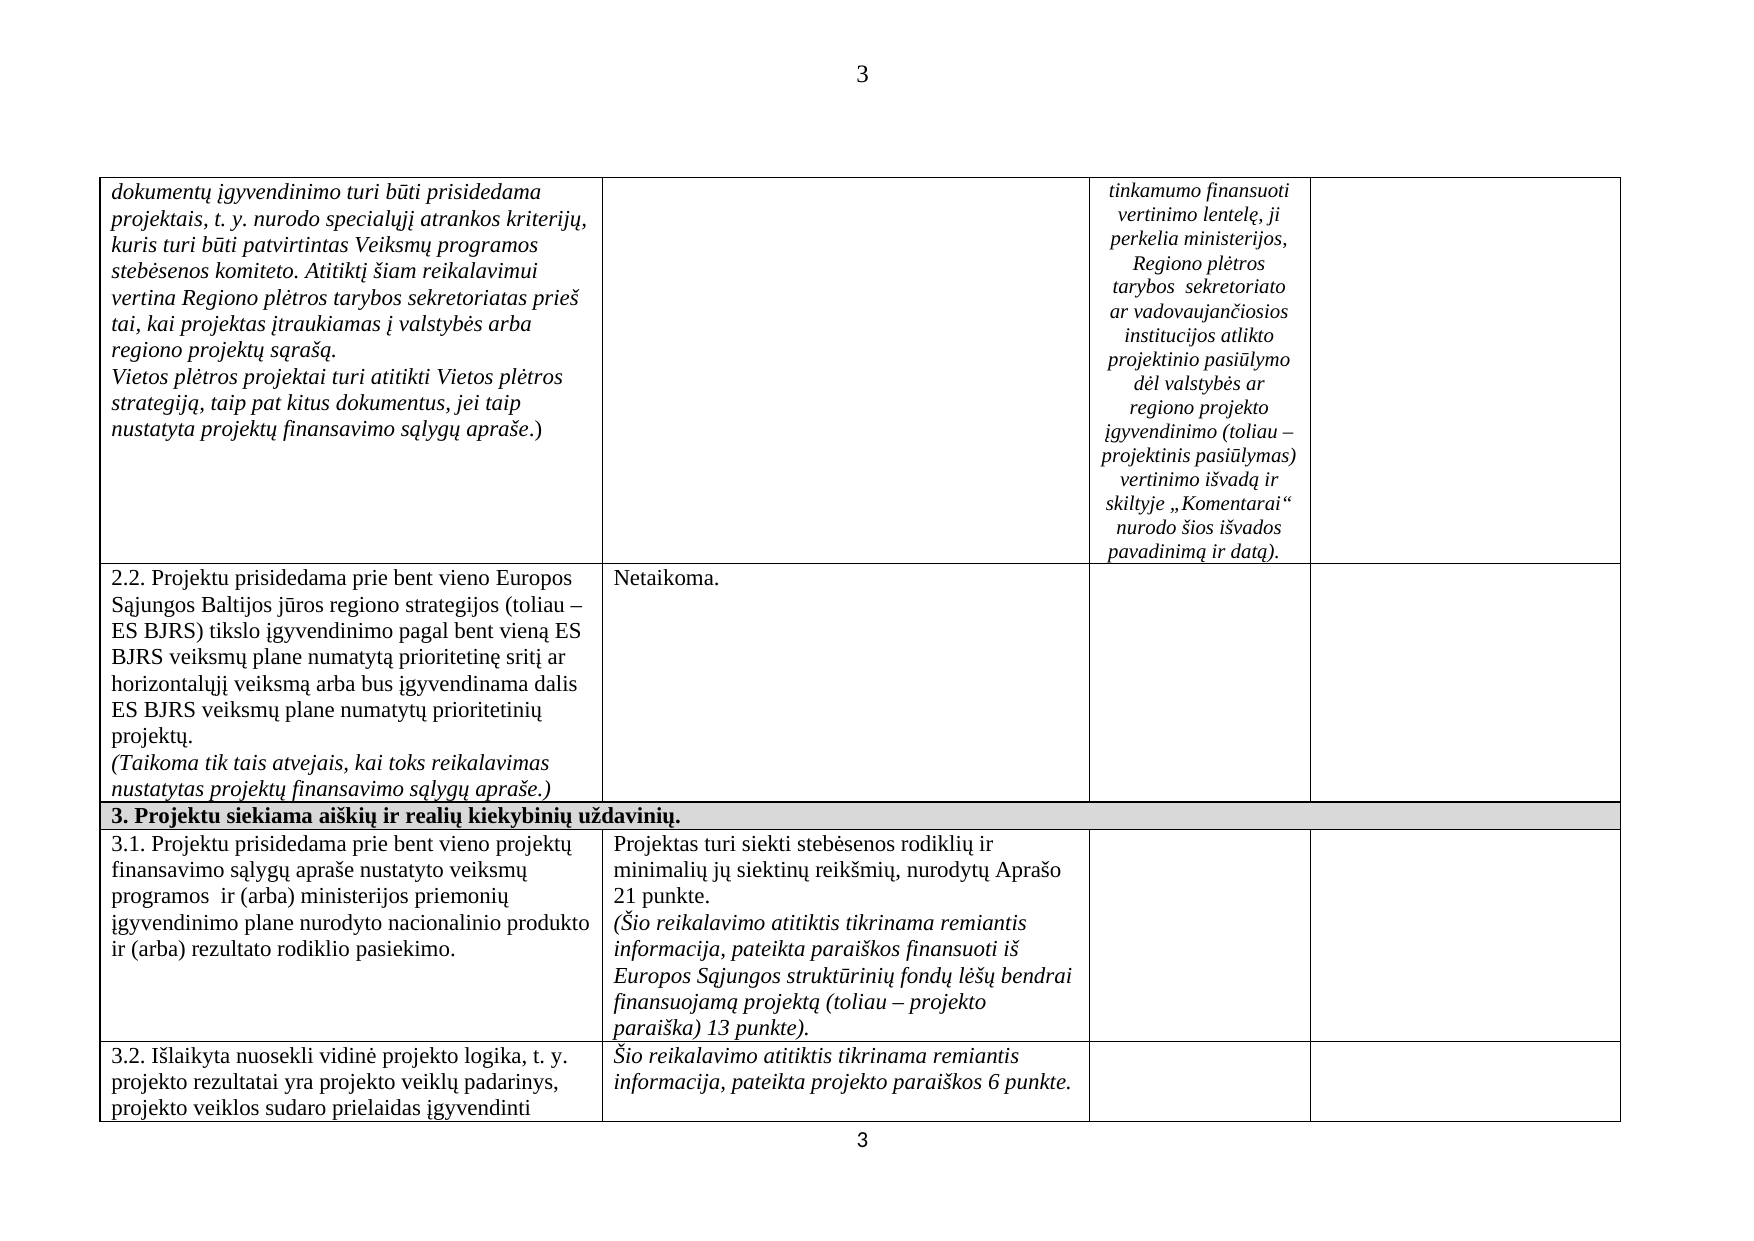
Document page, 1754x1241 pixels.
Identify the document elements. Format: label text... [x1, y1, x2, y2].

table_cell [603, 178, 1089, 563]
table_cell [1090, 564, 1310, 801]
table_cell dokumentų įgyvendinimo turi būti prisidedama projektais, t. y. nurodo specialųjį atrankos kriterijų, kuris turi būti patvirtintas Veiksmų programos stebėsenos komiteto. Atitiktį šiam reikalavimui vertina Regiono plėtros tarybos sekretoriatas prieš tai, kai projektas įtraukiamas į valstybės arba regiono projektų sąrašą. Vietos plėtros projektai turi atitikti Vietos plėtros strategiją, taip pat kitus dokumentus, jei taip nustatyta projektų finansavimo sąlygų apraše.) [101, 178, 602, 563]
table_cell 2.2. Projektu prisidedama prie bent vieno Europos Sąjungos Baltijos jūros regiono strategijos (toliau – ES BJRS) tikslo įgyvendinimo pagal bent vieną ES BJRS veiksmų plane numatytą prioritetinę sritį ar horizontalųjį veiksmą arba bus įgyvendinama dalis ES BJRS veiksmų plane numatytų prioritetinių projektų. (Taikoma tik tais atvejais, kai toks reikalavimas nustatytas projektų finansavimo sąlygų apraše.) [101, 564, 602, 801]
table_cell 3.1. Projektu prisidedama prie bent vieno projektų finansavimo sąlygų apraše nustatyto veiksmų programos ir (arba) ministerijos priemonių įgyvendinimo plane nurodyto nacionalinio produkto ir (arba) rezultato rodiklio pasiekimo. [101, 830, 602, 1041]
table_cell [1311, 830, 1620, 1041]
table_cell 3. Projektu siekiama aiškių ir realių kiekybinių uždavinių. [101, 803, 1620, 829]
table_cell Projektas turi siekti stebėsenos rodiklių ir minimalių jų siektinų reikšmių, nurodytų Aprašo 21 punkte. (Šio reikalavimo atitiktis tikrinama remiantis informacija, pateikta paraiškos finansuoti iš Europos Sąjungos struktūrinių fondų lėšų bendrai finansuojamą projektą (toliau – projekto paraiška) 13 punkte). [603, 830, 1089, 1041]
table_cell tinkamumo finansuoti vertinimo lentelę, ji perkelia ministerijos, Regiono plėtros tarybos sekretoriato ar vadovaujančiosios institucijos atlikto projektinio pasiūlymo dėl valstybės ar regiono projekto įgyvendinimo (toliau – projektinis pasiūlymas) vertinimo išvadą ir skiltyje „Komentarai“ nurodo šios išvados pavadinimą ir datą). [1090, 178, 1310, 563]
table_cell Šio reikalavimo atitiktis tikrinama remiantis informacija, pateikta projekto paraiškos 6 punkte. [603, 1042, 1089, 1121]
table_cell [1311, 1042, 1620, 1121]
table_cell [1090, 1042, 1310, 1121]
table_cell 3.2. Išlaikyta nuosekli vidinė projekto logika, t. y. projekto rezultatai yra projekto veiklų padarinys, projekto veiklos sudaro prielaidas įgyvendinti [101, 1042, 602, 1121]
table_cell Netaikoma. [603, 564, 1089, 801]
table_cell [1311, 564, 1620, 801]
table_cell [1090, 830, 1310, 1041]
table_cell [1311, 178, 1620, 563]
